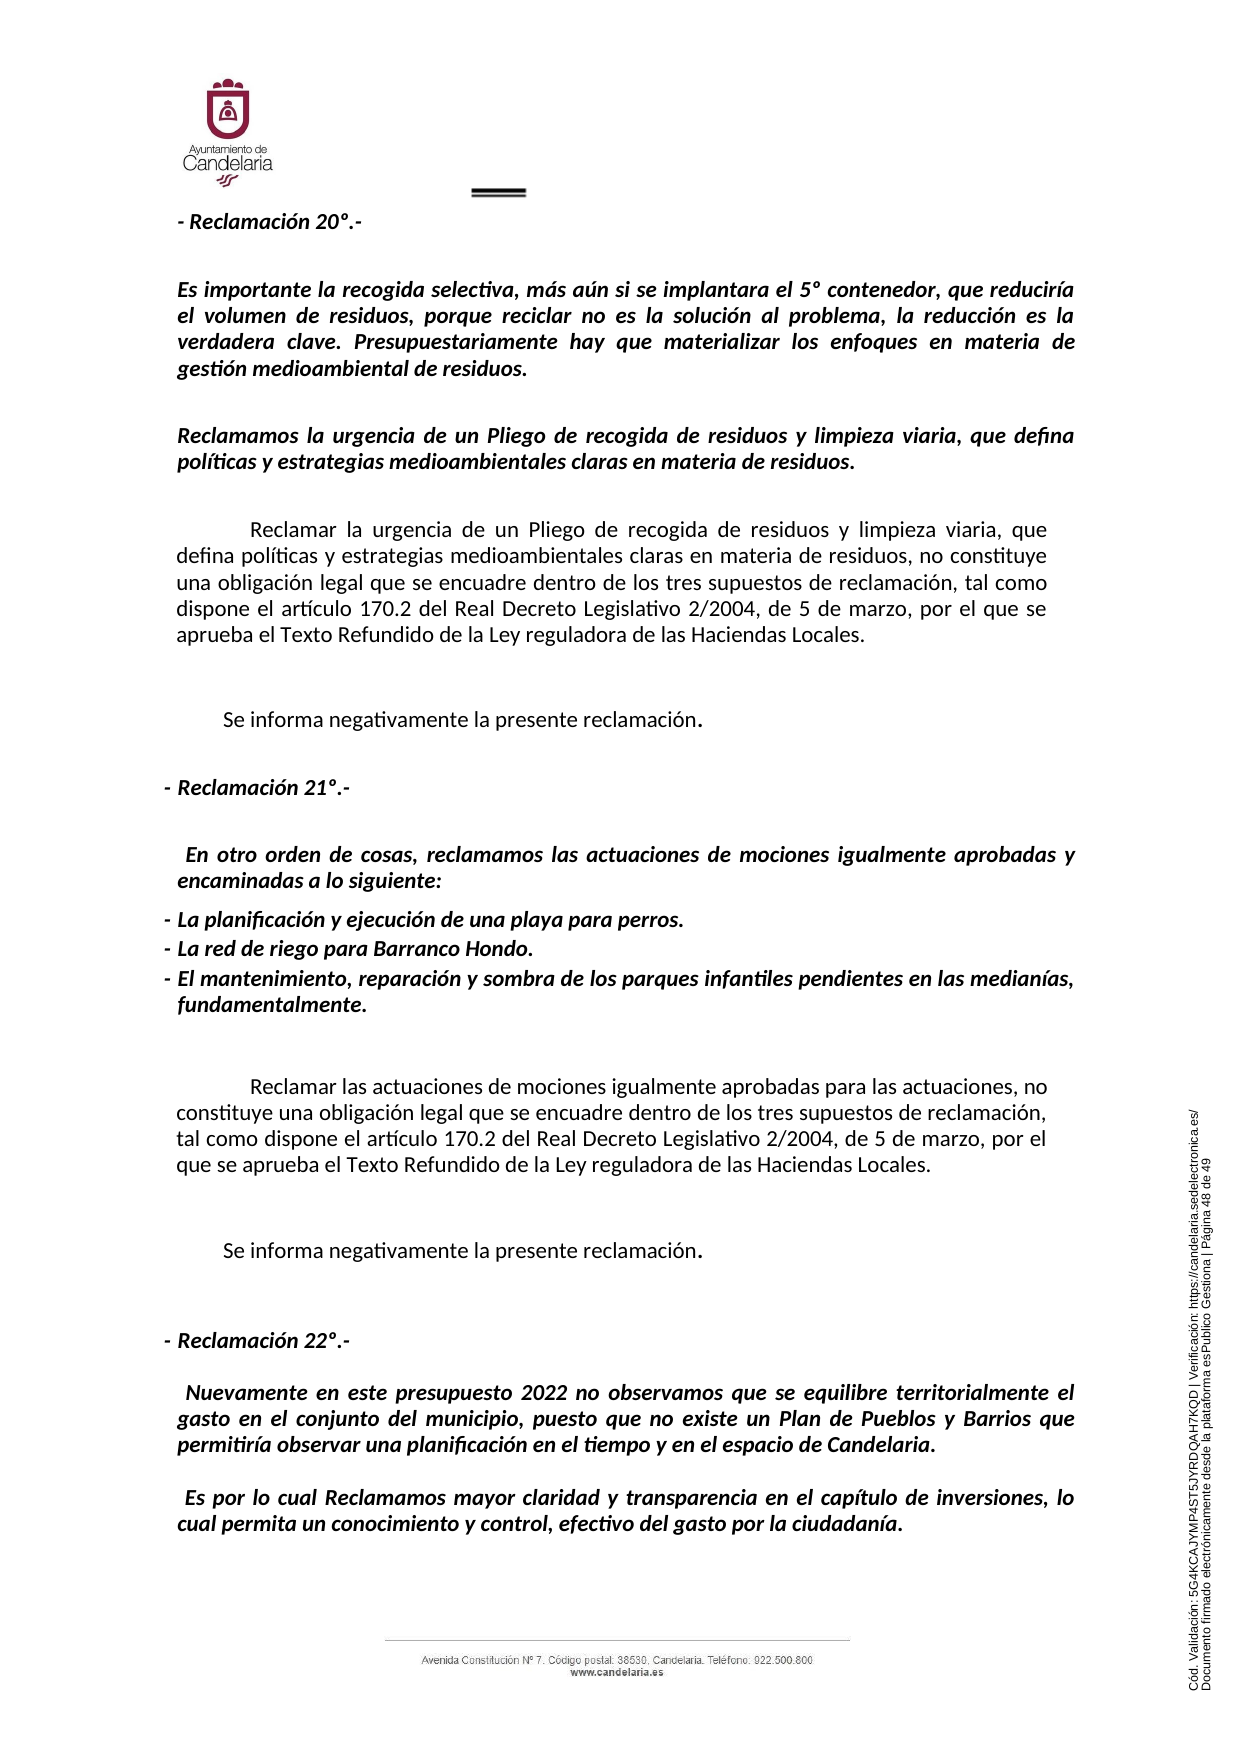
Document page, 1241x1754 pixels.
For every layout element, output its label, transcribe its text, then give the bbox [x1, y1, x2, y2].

text Reclamamos la urgencia de un Pliego de recogida de residuos y limpieza viaria, que defina políticas y estrategias medioambientales claras en materia de residuos. [177, 423, 1078, 476]
text Es por lo cual Reclamamos mayor claridad y transparencia en el capítulo de inversiones, lo cual permita un conocimiento y control, efectivo del gasto por la ciudadanía. [177, 1485, 1078, 1537]
list Reclamación 21º.- [163, 774, 1078, 800]
text En otro orden de cosas, reclamamos las actuaciones de mociones igualmente aprobadas y encaminadas a lo siguiente: [177, 841, 1078, 894]
text Reclamar las actuaciones de mociones igualmente aprobadas para las actuaciones, no constituye una obligación legal que se encuadre dentro de los tres supuestos de reclamación, tal como dispone el artículo 170.2 del Real Decreto Legislativo 2/2004, de 5 de marzo, por el que se aprueba el Texto Refundido de la Ley reguladora de las Haciendas Locales. [176, 1073, 1049, 1179]
list Reclamación 22º.- [163, 1328, 1078, 1354]
list La red de riego para Barranco Hondo. [163, 936, 1078, 962]
text Nuevamente en este presupuesto 2022 no observamos que se equilibre territorialmente el gasto en el conjunto del municipio, puesto que no existe un Plan de Pueblos y Barrios que permitiría observar una planificación en el tiempo y en el espacio de Candelaria. [177, 1379, 1078, 1458]
text Reclamar la urgencia de un Pliego de recogida de residuos y limpieza viaria, que defina políticas y estrategias medioambientales claras en materia de residuos, no constituye una obligación legal que se encuadre dentro de los tres supuestos de reclamación, tal como dispone el artículo 170.2 del Real Decreto Legislativo 2/2004, de 5 de marzo, por el que se aprueba el Texto Refundido de la Ley reguladora de las Haciendas Locales. [176, 517, 1049, 648]
list El mantenimiento, reparación y sombra de los parques infantiles pendientes en las medianías, fundamentalmente. [163, 965, 1078, 1018]
text - Reclamación 20º.- [177, 209, 1078, 235]
list La planificación y ejecución de una playa para perros. [163, 907, 1078, 933]
text Es importante la recogida selectiva, más aún si se implantara el 5º contenedor, que reduciría el volumen de residuos, porque reciclar no es la solución al problema, la reducción es la verdadera clave. Presupuestariamente hay que materializar los enfoques en materia de gestión medioambiental de residuos. [177, 276, 1078, 382]
text Se informa negativamente la presente reclamación. [223, 707, 1049, 733]
text Se informa negativamente la presente reclamación. [223, 1237, 1049, 1263]
